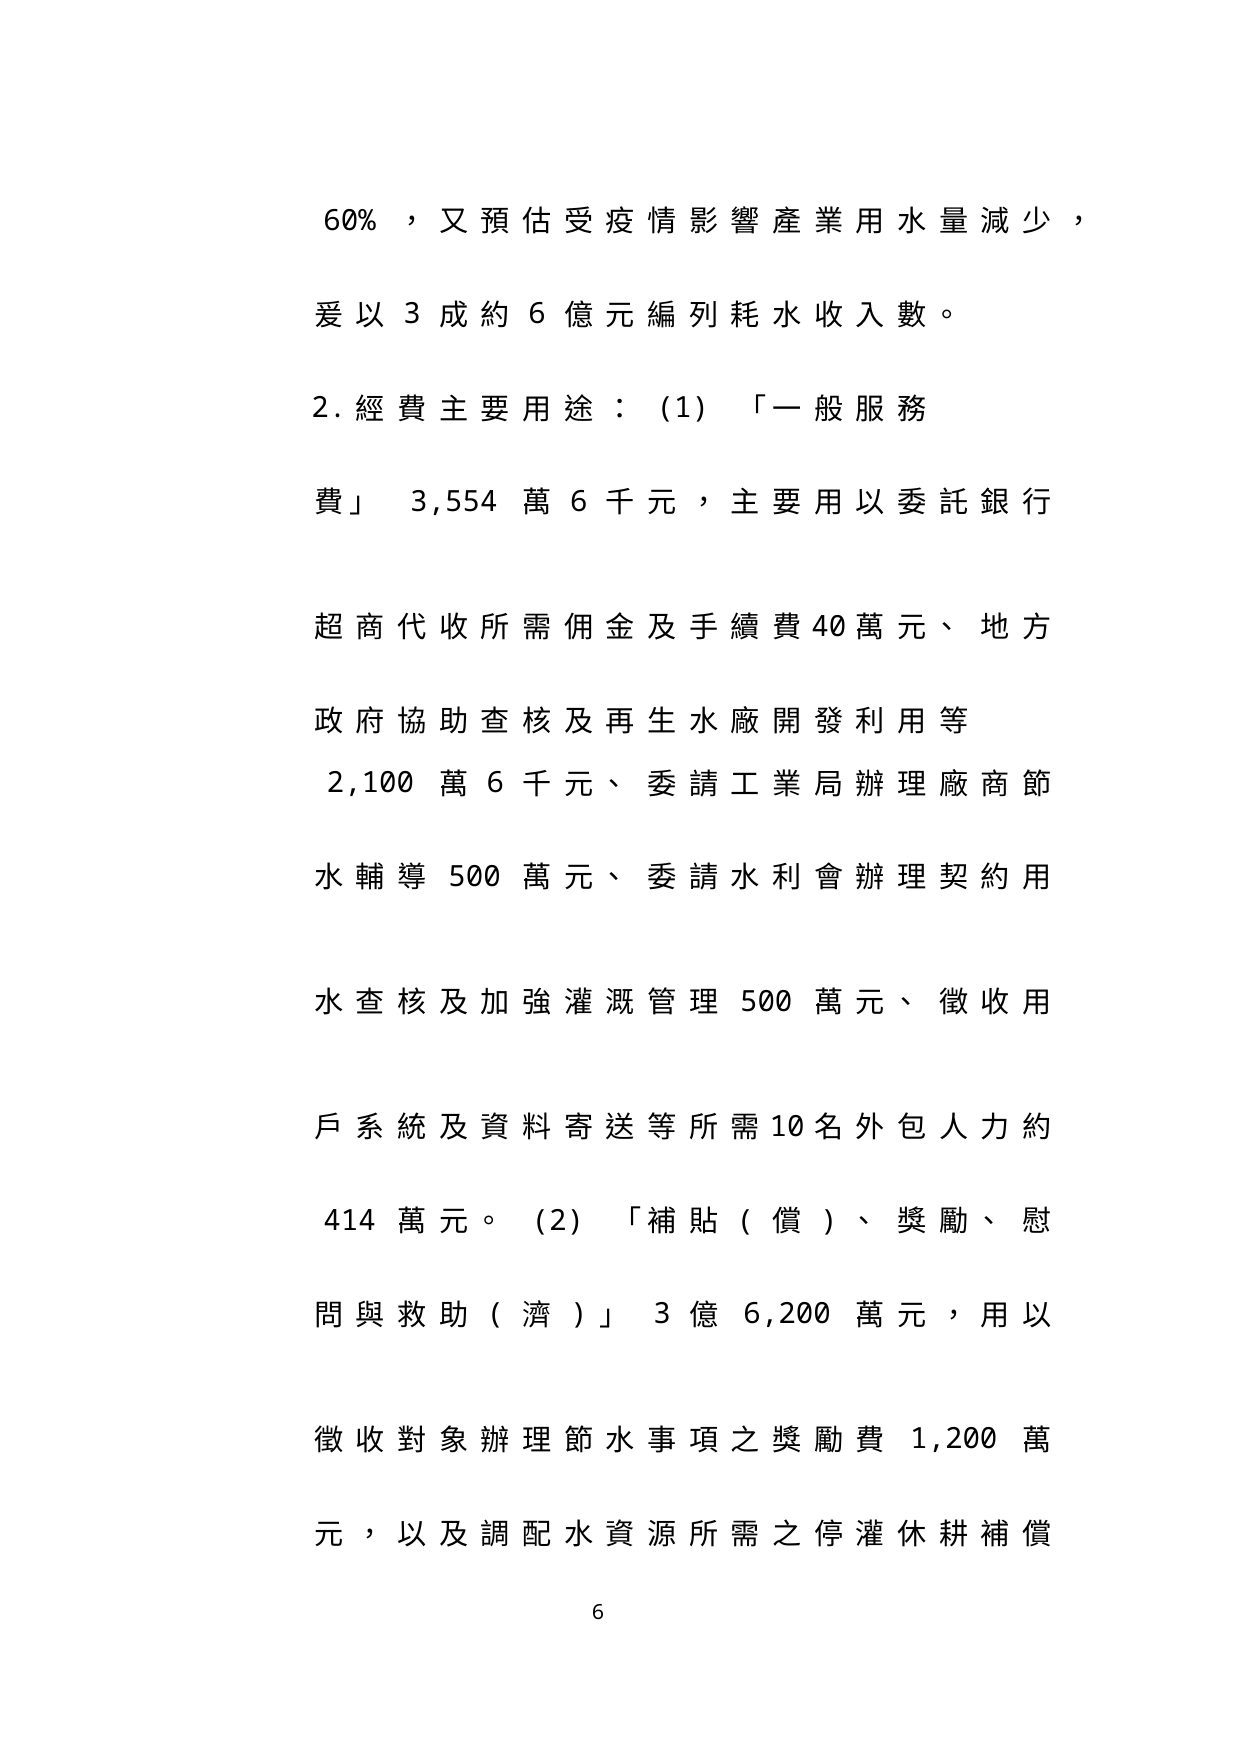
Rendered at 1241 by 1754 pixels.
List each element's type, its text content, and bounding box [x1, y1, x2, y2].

text 1.耗水費收入之估列：詢據水利署係參採105年度大用水戶用水量估算，耗水費徵收數約20餘億元，若大用水戶採行節水措施，依據水利法第84條之1最高可減徵60%，又預估受疫情影響產業用水量減少，爰以3成約6億元編列耗水收入數。 [271, 177, 1058, 365]
text 2.經費主要用途：(1)「一般服務費」3,554萬6千元，主要用以委託銀行超商代收所需佣金及手續費40萬元、地方政府協助查核及再生水廠開發利用等2,100萬6千元、委請工業局辦理廠商節水輔導500萬元、委請水利會辦理契約用水查核及加強灌溉管理500萬元、徵收用戶系統及資料寄送等所需10名外包人力約414萬元。(2)「補貼(償)、獎勵、慰問與救助(濟)」3億6,200萬元，用以徵收對象辦理節水事項之獎勵費1,200萬元，以及調配水資源所需之停灌休耕補償 [271, 365, 1058, 1552]
